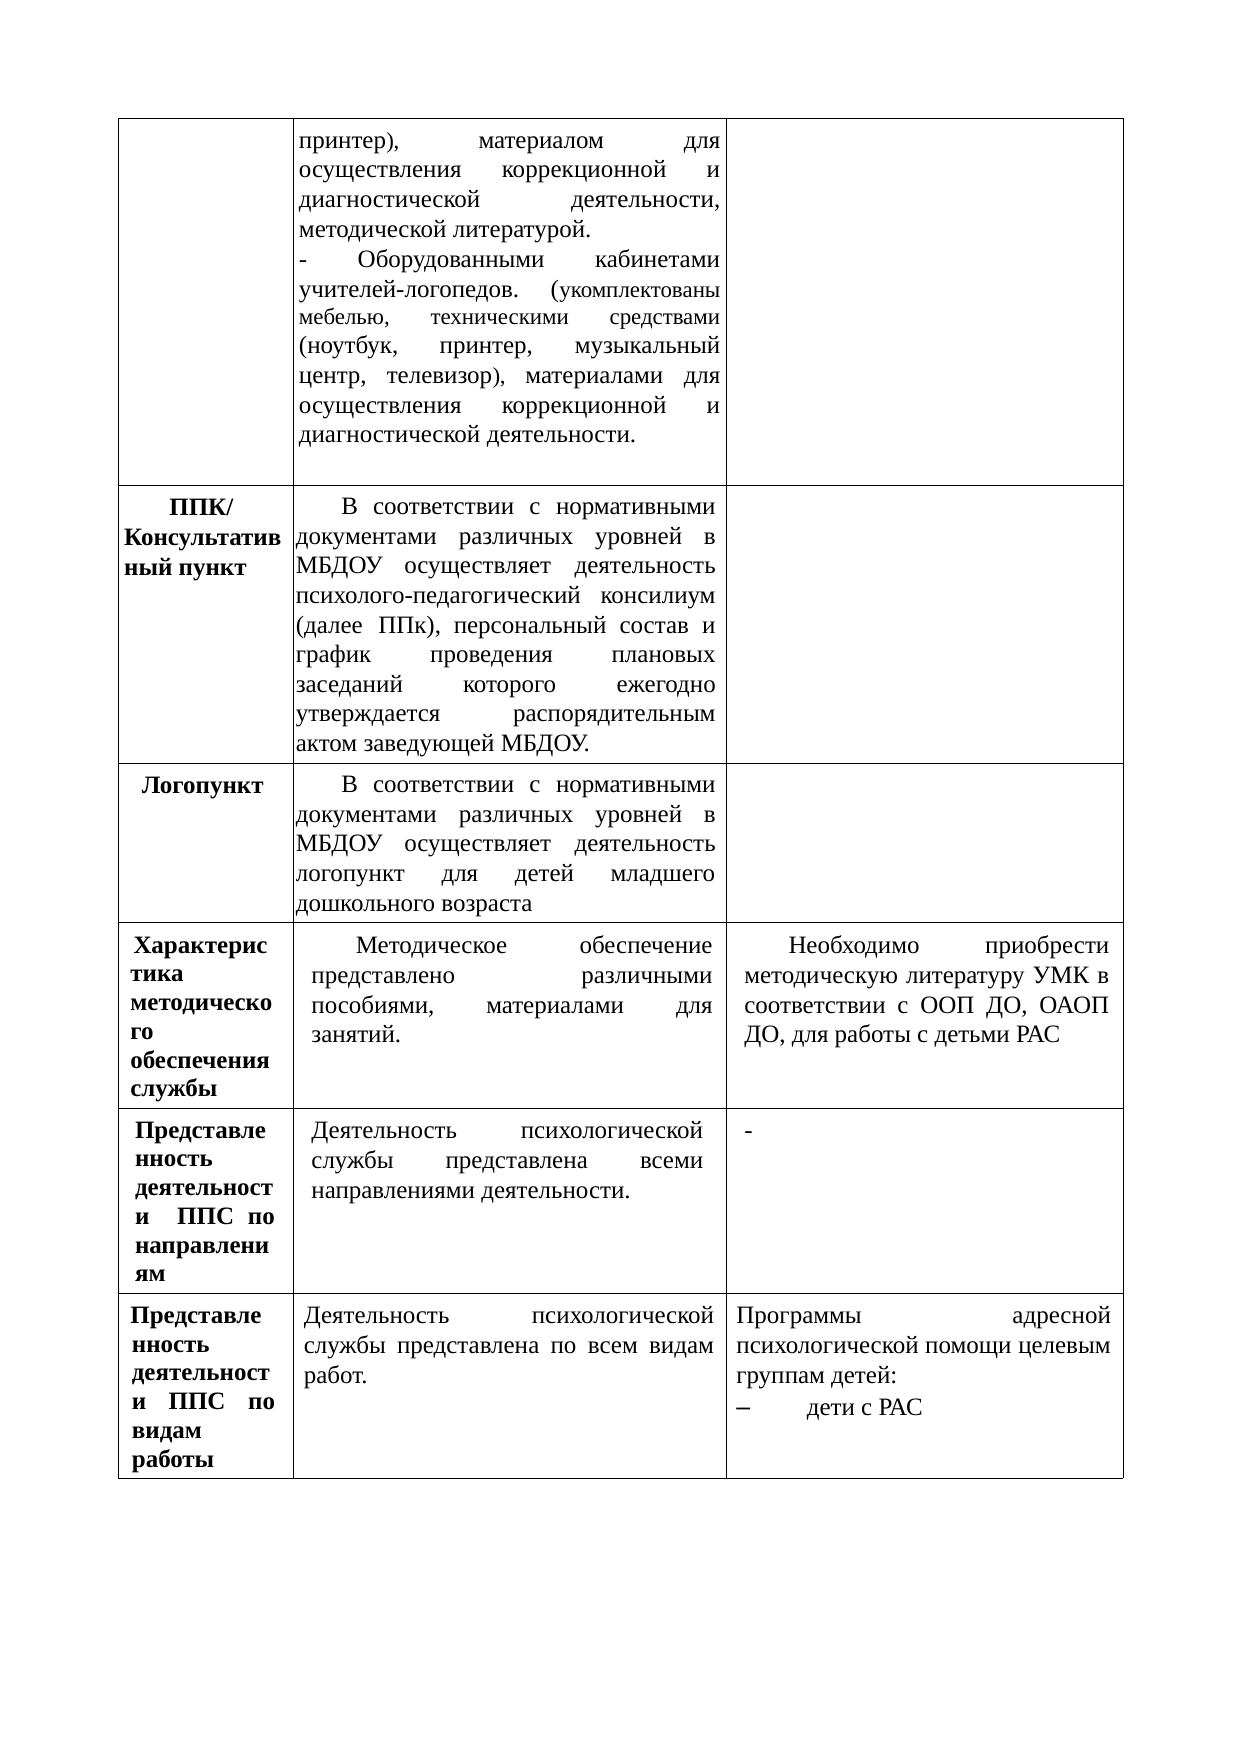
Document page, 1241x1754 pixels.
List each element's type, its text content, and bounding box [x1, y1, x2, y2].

table_cell Необходимо приобрести методическую литературу УМК в соответствии с ООП ДО, ОАОП ДО, для работы с детьми РАС [727, 923, 1123, 1108]
table_cell Методическое обеспечение представлено различными пособиями, материалами для занятий. [294, 923, 726, 1108]
table_cell Программы адресной психологической помощи целевым группам детей: дети с РАС [727, 1294, 1123, 1478]
table_cell В соответствии с нормативными документами различных уровней в МБДОУ осуществляет деятельность логопункт для детей младшего дошкольного возраста [294, 764, 726, 922]
table_cell Деятельность психологической службы представлена по всем видам работ. [294, 1294, 726, 1478]
table_cell [727, 119, 1123, 484]
table_cell Деятельность психологической службы представлена всеми направлениями деятельности. [294, 1109, 726, 1293]
table_cell ППК/Консультативный пункт [119, 486, 293, 762]
table_cell Характеристика методического обеспечения службы [119, 923, 293, 1108]
table_cell [119, 119, 293, 484]
table_cell - [727, 1109, 1123, 1293]
table_cell В соответствии с нормативными документами различных уровней в МБДОУ осуществляет деятельность психолого-педагогический консилиум (далее ППк), персональный состав и график проведения плановых заседаний которого ежегодно утверждается распорядительным актом заведующей МБДОУ. [294, 486, 726, 762]
table_cell принтер), материалом для осуществления коррекционной и диагностической деятельности, методической литературой. - Оборудованными кабинетами учителей-логопедов. (укомплектованы мебелью, техническими средствами (ноутбук, принтер, музыкальный центр, телевизор), материалами для осуществления коррекционной и диагностической деятельности. [294, 119, 726, 484]
table_cell Логопункт [119, 764, 293, 922]
table_cell [727, 764, 1123, 922]
table_cell [727, 486, 1123, 762]
table_cell Представленность деятельности ППС по видам работы [119, 1294, 293, 1478]
table_cell Представленность деятельности ППС по направлениям [119, 1109, 293, 1293]
